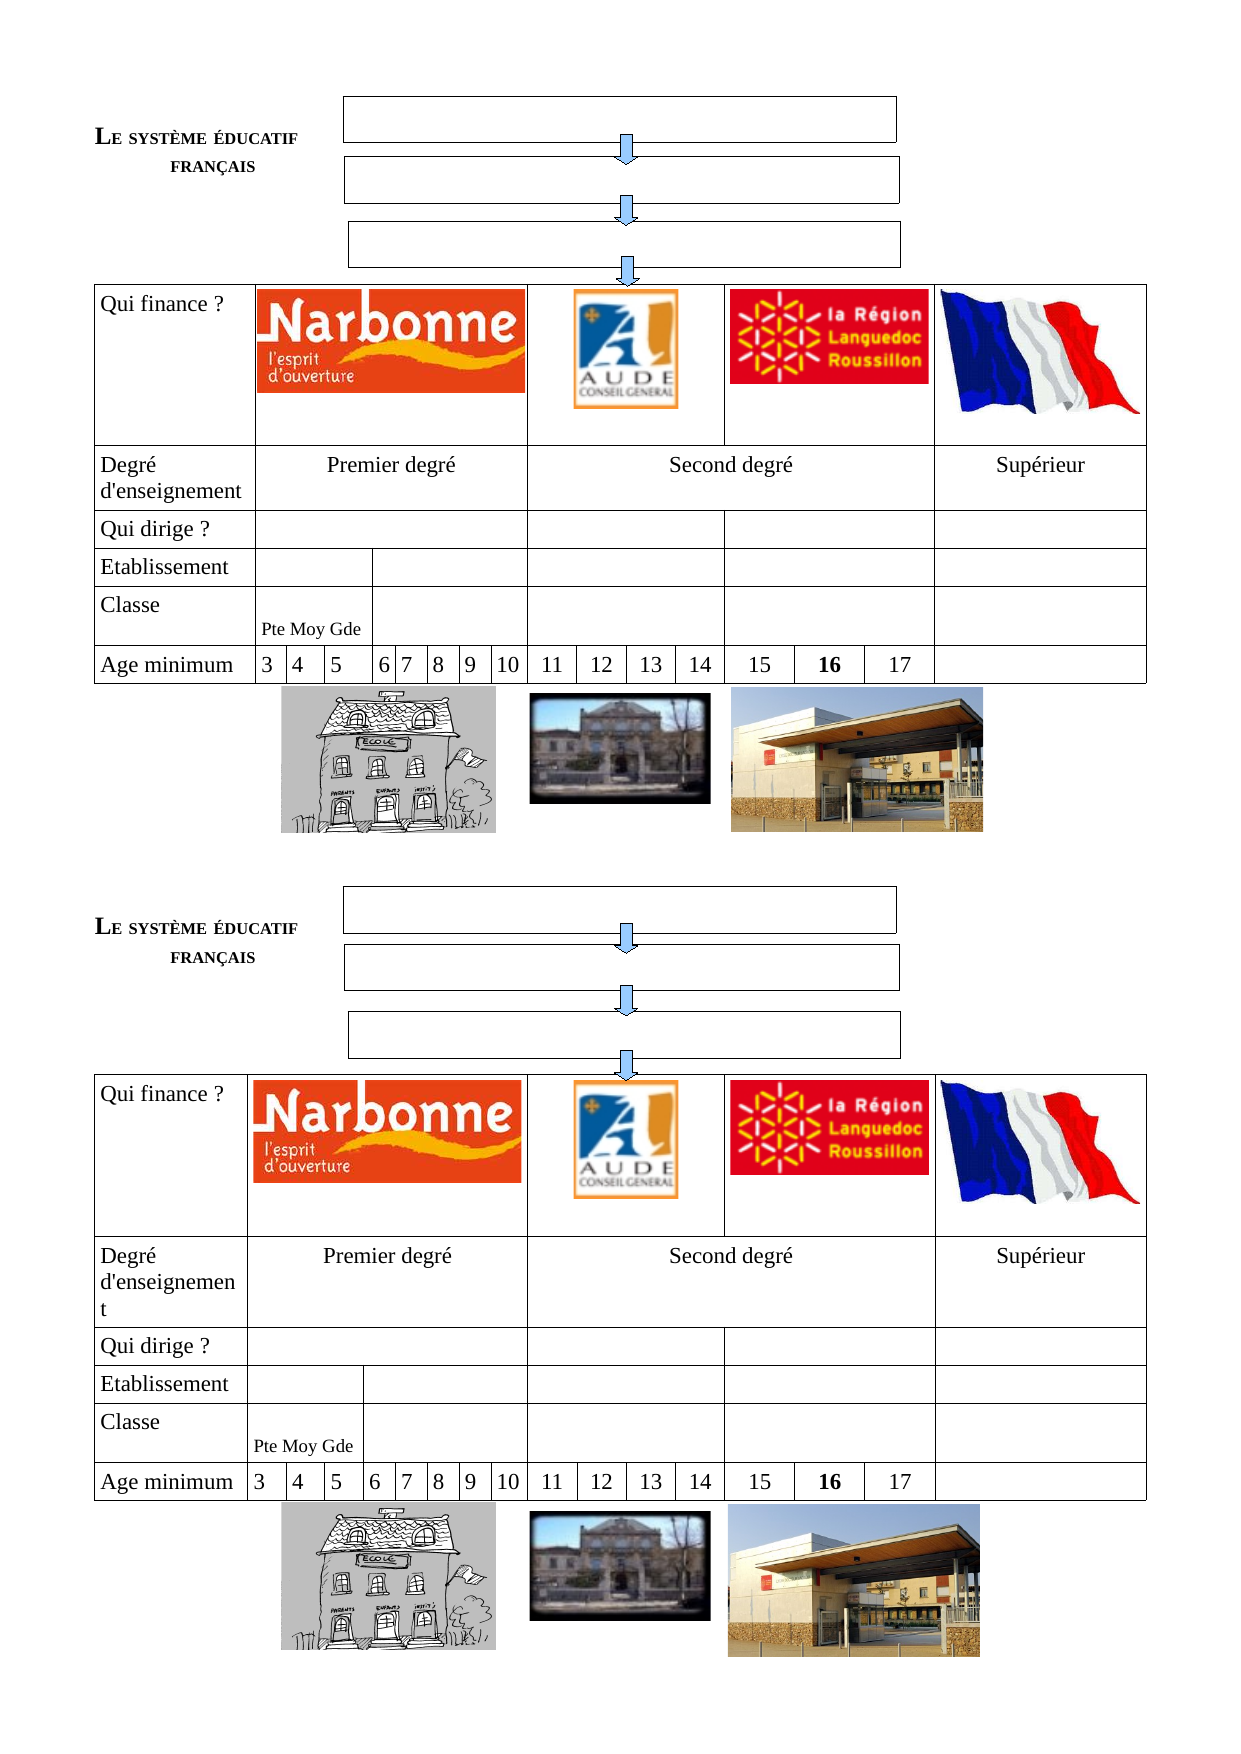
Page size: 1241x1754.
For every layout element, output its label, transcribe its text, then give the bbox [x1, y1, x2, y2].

table_cell 6 [364, 1463, 395, 1500]
picture [281, 686, 496, 833]
table_cell [248, 1366, 363, 1402]
text [633, 911, 1146, 940]
table_cell [528, 1366, 724, 1402]
picture [727, 1504, 980, 1657]
table_cell [528, 511, 724, 548]
table_header [528, 290, 724, 445]
table_cell Degré d'enseignement [95, 1237, 247, 1327]
table_cell 17 [865, 1463, 935, 1500]
table_cell [528, 587, 724, 645]
table_cell 4 [287, 1463, 324, 1500]
table_cell [725, 511, 934, 548]
table_cell Etablissement [95, 1366, 247, 1402]
table_cell 15 [725, 646, 794, 683]
table_header [936, 1075, 1146, 1236]
table_cell Premier degré [248, 1237, 527, 1327]
table_header [528, 1075, 724, 1236]
table_cell 11 [528, 1463, 577, 1500]
table_cell [725, 1328, 935, 1364]
table_cell [528, 1404, 724, 1462]
table_header [248, 1075, 527, 1236]
picture [573, 289, 679, 409]
picture [529, 1511, 711, 1621]
table_cell 16 [795, 1463, 864, 1500]
table_cell Qui dirige ? [95, 511, 255, 548]
picture [731, 687, 984, 832]
table_cell [936, 1404, 1146, 1462]
table_cell [364, 1366, 527, 1402]
table_header Qui finance ? [95, 285, 255, 445]
table_cell [936, 1463, 1146, 1500]
table_cell 8 [428, 1463, 459, 1500]
table_cell [256, 549, 372, 586]
table_cell 11 [528, 646, 576, 683]
table_cell [725, 1404, 935, 1462]
table_header [725, 290, 934, 445]
table_header [935, 285, 1146, 289]
text [345, 945, 899, 990]
table_cell Degré d'enseignement [95, 446, 255, 510]
picture [573, 1080, 679, 1199]
table_cell Second degré [528, 1237, 935, 1327]
picture [281, 1502, 496, 1650]
table_cell [364, 1404, 527, 1462]
table_cell [935, 646, 1146, 683]
table_header [256, 393, 527, 445]
table_header Qui finance ? [95, 1075, 247, 1236]
table_cell 8 [428, 646, 459, 683]
table_cell Classe [95, 587, 255, 645]
table_cell [725, 549, 934, 586]
table_cell [256, 511, 527, 548]
table_cell [935, 511, 1146, 548]
text Le système éducatif [94, 911, 620, 940]
table_cell 5 [325, 1463, 363, 1500]
table_cell [935, 549, 1146, 586]
table_cell 16 [795, 646, 864, 683]
picture [940, 1080, 1141, 1204]
table_cell 13 [627, 646, 675, 683]
table_cell [725, 587, 934, 645]
text français [94, 149, 620, 178]
table_cell Qui dirige ? [95, 1328, 247, 1364]
picture [940, 289, 1141, 414]
table_cell [725, 1366, 935, 1402]
picture [529, 693, 711, 804]
table_cell Supérieur [936, 1237, 1146, 1327]
table_cell [528, 549, 724, 586]
text français [94, 940, 620, 969]
table_cell Age minimum [95, 1463, 247, 1500]
table_cell 3 [248, 1463, 286, 1500]
table_cell [373, 587, 527, 645]
table_cell 17 [865, 646, 934, 683]
table_cell [528, 1328, 724, 1364]
table_header [935, 290, 1146, 445]
table_cell 7 [396, 646, 427, 683]
text [633, 940, 1146, 969]
text [633, 149, 1146, 178]
table_cell 9 [460, 646, 491, 683]
table_cell [373, 549, 527, 586]
table_cell 12 [577, 646, 626, 683]
table_cell 12 [578, 1463, 626, 1500]
table_cell [936, 1366, 1146, 1402]
table_cell Second degré [528, 446, 934, 510]
table_cell [248, 1328, 527, 1364]
table_cell Premier degré [256, 446, 527, 510]
table_cell 13 [627, 1463, 675, 1500]
picture [730, 1080, 929, 1175]
table_cell Supérieur [935, 446, 1146, 510]
table_cell Age minimum [95, 646, 255, 683]
table_header [725, 285, 934, 289]
picture [257, 289, 526, 393]
picture [253, 1080, 522, 1183]
table_cell 7 [396, 1463, 427, 1500]
table_cell Classe [95, 1404, 247, 1462]
table_cell 15 [725, 1463, 794, 1500]
table_cell 4 [287, 646, 324, 683]
table_cell [935, 587, 1146, 645]
table_cell Pte Moy Gde [256, 587, 372, 645]
picture [730, 289, 929, 384]
table_cell 14 [676, 1463, 724, 1500]
table_cell 10 [492, 1463, 527, 1500]
table_cell 14 [676, 646, 724, 683]
text [633, 121, 1146, 149]
table_cell [936, 1328, 1146, 1364]
table_header [528, 285, 724, 289]
table_cell 9 [460, 1463, 491, 1500]
table_cell 3 [256, 646, 286, 683]
table_cell 6 [373, 646, 395, 683]
text Le système éducatif [94, 121, 620, 149]
table_cell 5 [325, 646, 372, 683]
table_header [725, 1075, 935, 1236]
table_header [256, 285, 527, 289]
table_cell 10 [492, 646, 527, 683]
text [345, 157, 899, 203]
table_cell Pte Moy Gde [248, 1404, 363, 1462]
table_cell Etablissement [95, 549, 255, 586]
